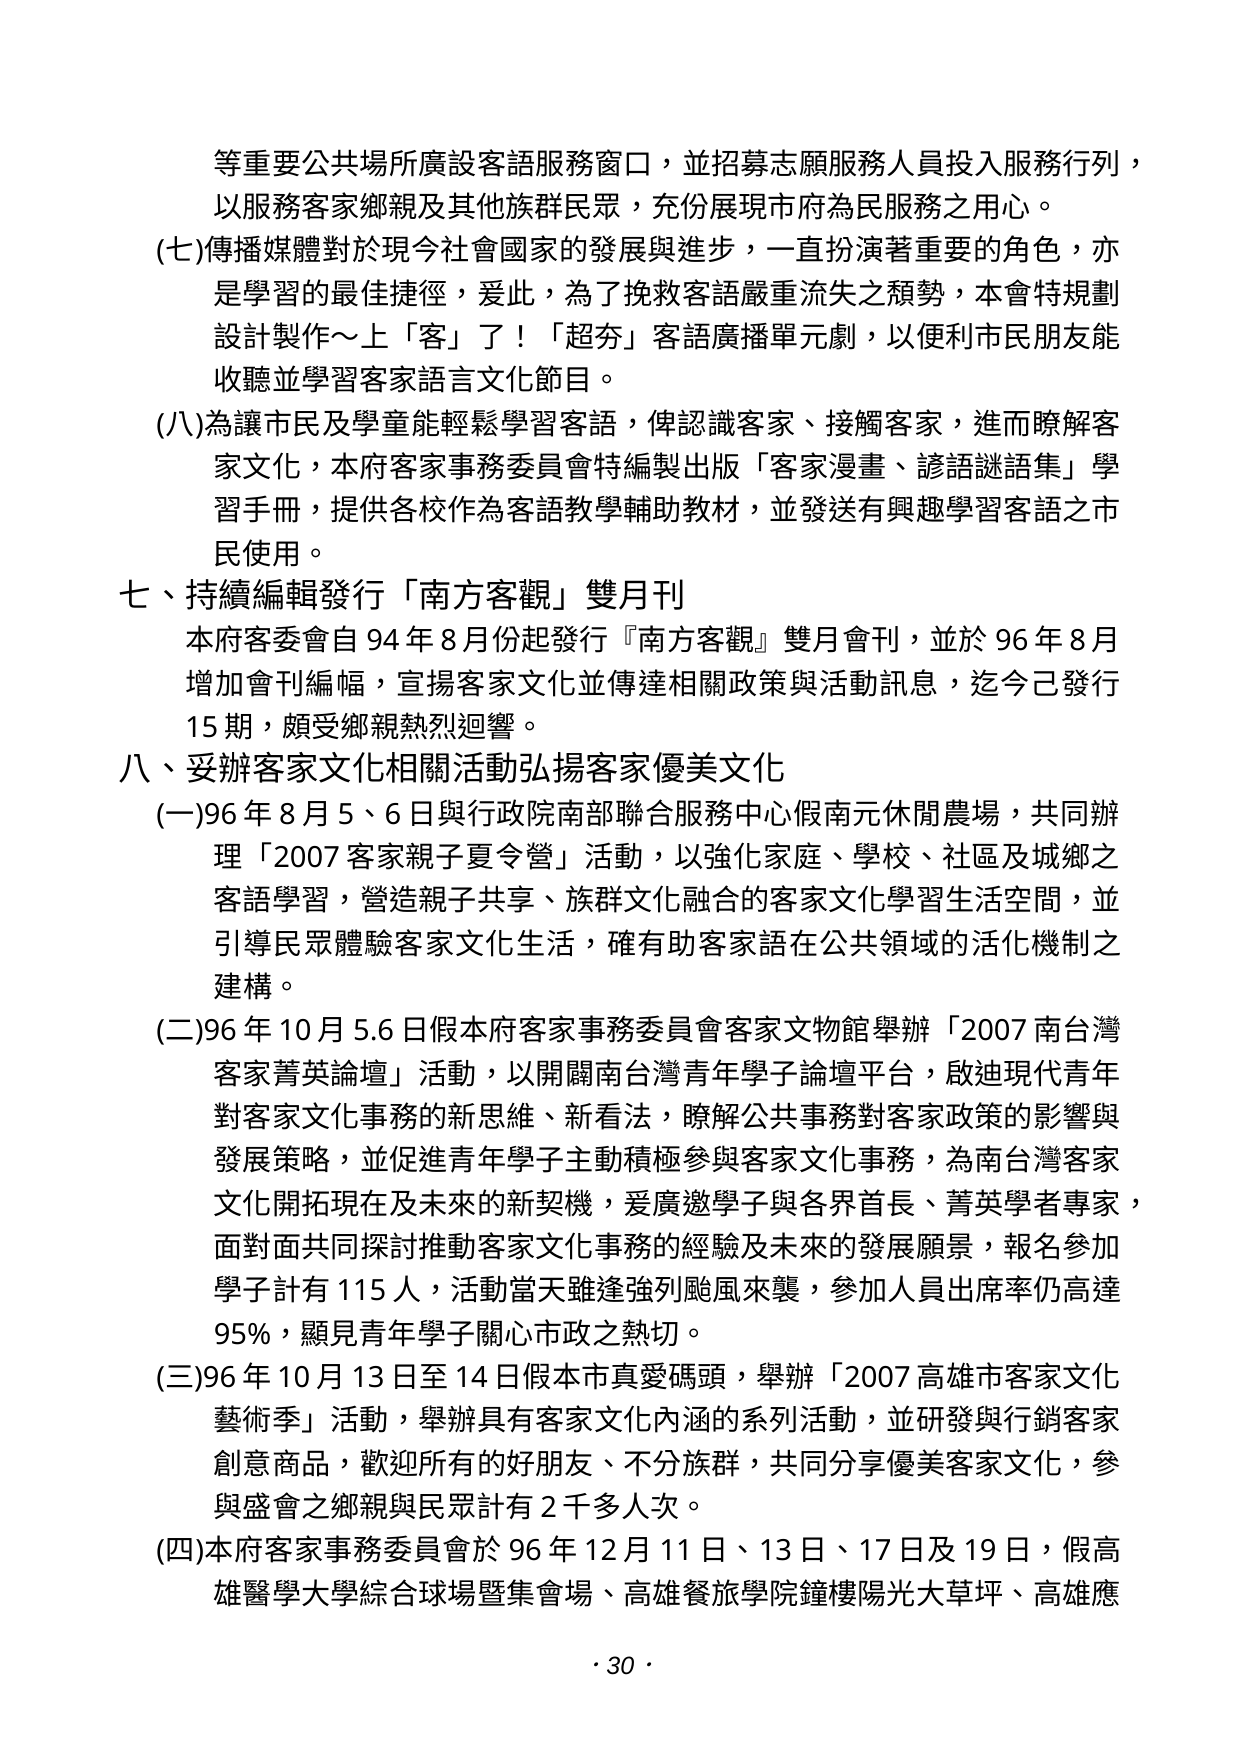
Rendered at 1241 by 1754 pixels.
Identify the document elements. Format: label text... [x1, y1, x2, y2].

text (一)96年8月5、6日與行政院南部聯合服務中心假南元休閒農場，共同辦理「2007客家親子夏令營」活動，以強化家庭、學校、社區及城鄉之客語學習，營造親子共享、族群文化融合的客家文化學習生活空間，並引導民眾體驗客家文化生活，確有助客家語在公共領域的活化機制之建構。 [156, 789, 1121, 1006]
text (四)本府客家事務委員會於96年12月11日、13日、17日及19日，假高雄醫學大學綜合球場暨集會場、高雄餐旅學院鐘樓陽光大草坪、高雄應用科技大學中正堂、國立高雄海洋科技大學國際會議廳等場地舉辦 「hakka校園演唱會」活動，以激發大專青年對客家文化的興趣及喜愛，從中找回失聯隱性年輕的客家人，積極在各大專院校輔導成立客家社團，以成為客家文化發展延續的先鋒種籽隊，期能達成「處處是客家」打造高雄市成為多元文化之典範城市。 [156, 1526, 1121, 1613]
text (三)96年10月13日至14日假本市真愛碼頭，舉辦「2007高雄市客家文化藝術季」活動，舉辦具有客家文化內涵的系列活動，並研發與行銷客家創意商品，歡迎所有的好朋友、不分族群，共同分享優美客家文化，參與盛會之鄉親與民眾計有2千多人次。 [156, 1353, 1121, 1526]
text (二)96年10月5.6日假本府客家事務委員會客家文物館舉辦「2007南台灣客家菁英論壇」活動，以開闢南台灣青年學子論壇平台，啟迪現代青年對客家文化事務的新思維、新看法，瞭解公共事務對客家政策的影響與發展策略，並促進青年學子主動積極參與客家文化事務，為南台灣客家文化開拓現在及未來的新契機，爰廣邀學子與各界首長、菁英學者專家，面對面共同探討推動客家文化事務的經驗及未來的發展願景，報名參加學子計有115人，活動當天雖逢強列颱風來襲，參加人員出席率仍高達95%，顯見青年學子關心市政之熱切。 [156, 1006, 1121, 1353]
text 本府客委會自94年8月份起發行『南方客觀』雙月會刊，並於96年8月增加會刊編幅，宣揚客家文化並傳達相關政策與活動訊息，迄今己發行15期，頗受鄉親熱烈迴響。 [185, 616, 1121, 746]
text (七)傳播媒體對於現今社會國家的發展與進步，一直扮演著重要的角色，亦是學習的最佳捷徑，爰此，為了挽救客語嚴重流失之頽勢，本會特規劃設計製作～上「客」了！「超夯」客語廣播單元劇，以便利市民朋友能收聽並學習客家語言文化節目。 [156, 226, 1121, 399]
text 八、妥辦客家文化相關活動弘揚客家優美文化 [119, 746, 1121, 789]
text (八)為讓市民及學童能輕鬆學習客語，俾認識客家、接觸客家，進而瞭解客家文化，本府客家事務委員會特編製出版「客家漫畫、諺語謎語集」學習手冊，提供各校作為客語教學輔助教材，並發送有興趣學習客語之市民使用。 [156, 399, 1121, 573]
text (六)為期擴大為民服務，並有效運用社會人力資源，型塑客語無障礙環境，本府客家事務委員會爰於高雄醫學大學附設中和紀念醫院及高雄火車站等重要公共場所廣設客語服務窗口，並招募志願服務人員投入服務行列，以服務客家鄉親及其他族群民眾，充份展現市府為民服務之用心。 [156, 139, 1121, 226]
text 七、持續編輯發行「南方客觀」雙月刊 [119, 573, 1121, 616]
